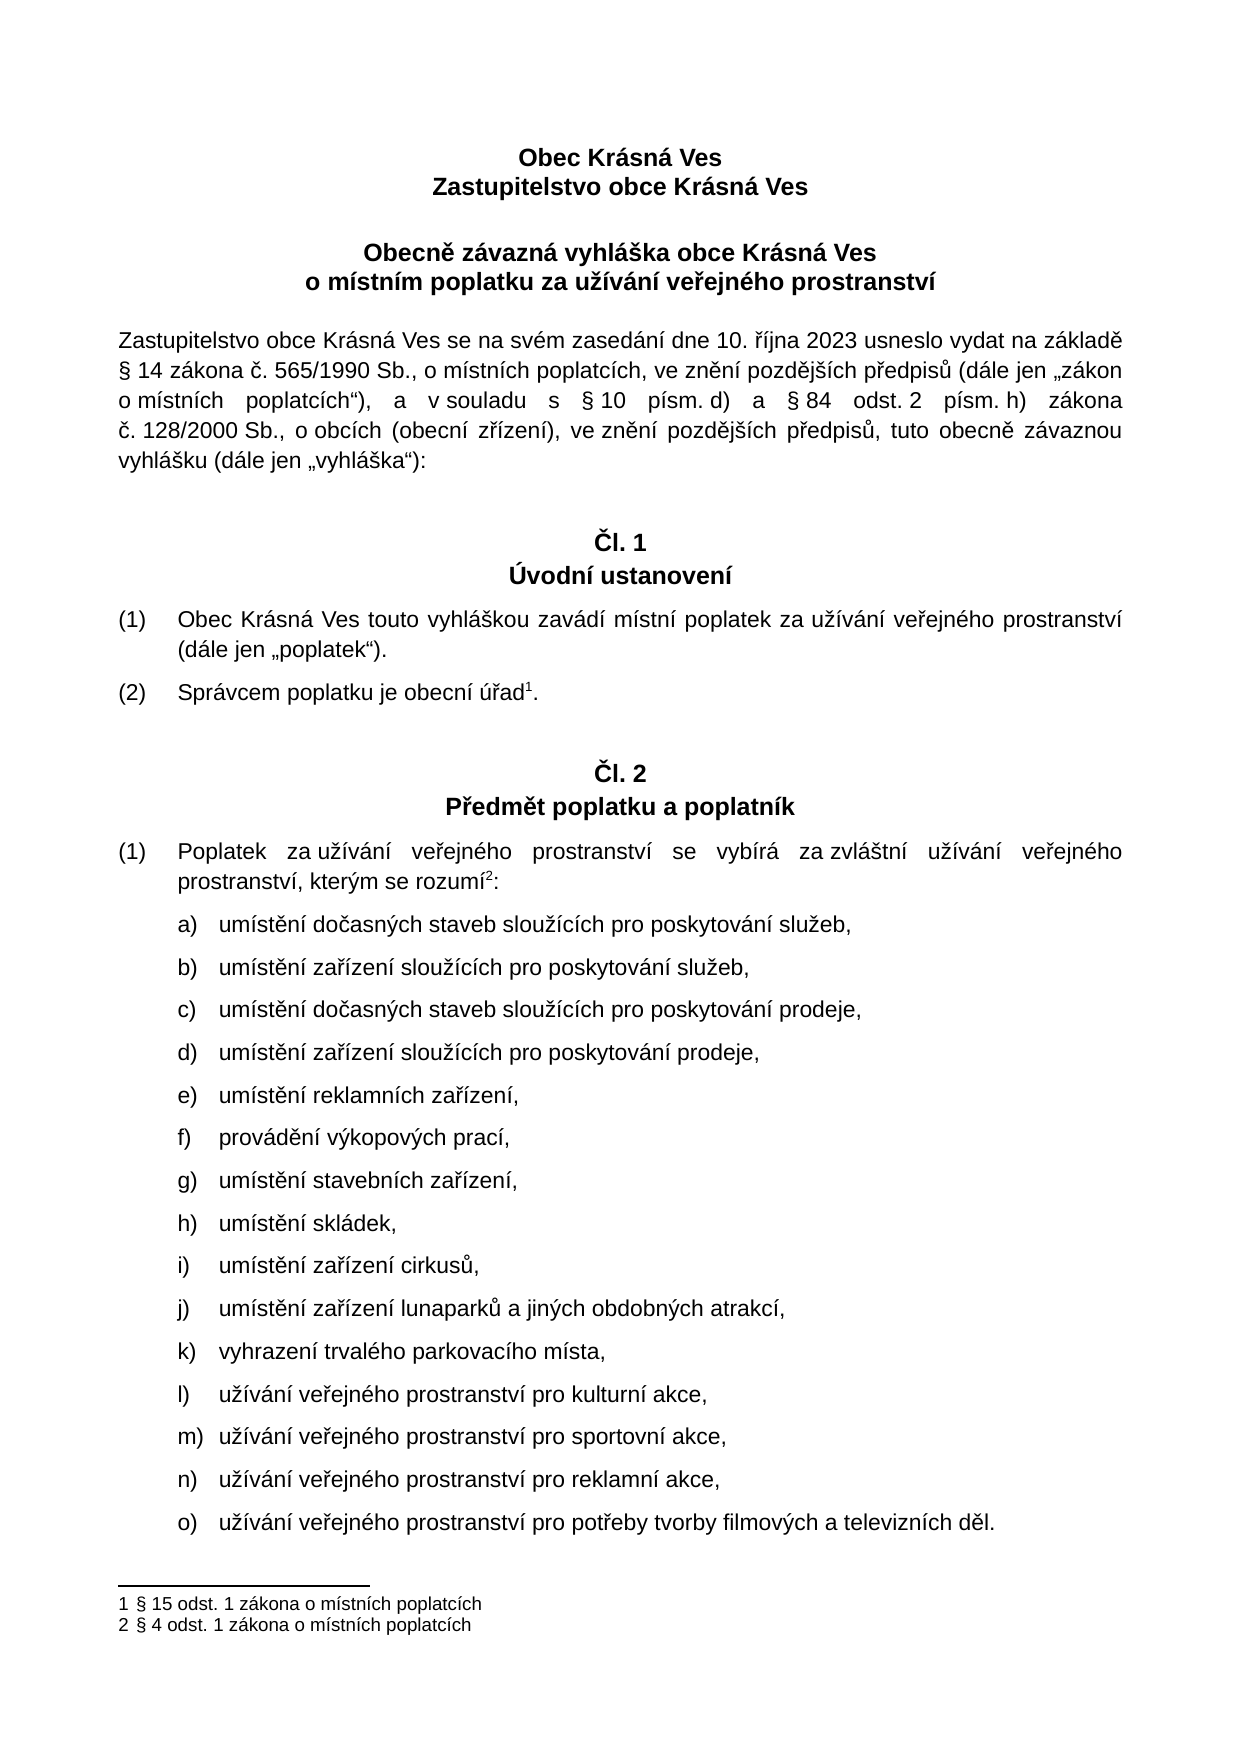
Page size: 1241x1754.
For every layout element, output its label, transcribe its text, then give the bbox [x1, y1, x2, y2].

text Zastupitelstvo obce Krásná Ves se na svém zasedání dne 10. října 2023 usneslo vydat na základě § 14 zákona č. 565/1990 Sb., o místních poplatcích, ve znění pozdějších předpisů (dále jen „zákon o místních poplatcích“), a v souladu s § 10 písm. d) a § 84 odst. 2 písm. h) zákona č. 128/2000 Sb., o obcích (obecní zřízení), ve znění pozdějších předpisů, tuto obecně závaznou vyhlášku (dále jen „vyhláška“): [118, 327, 1122, 474]
title Obec Krásná Ves Zastupitelstvo obce Krásná Ves [118, 143, 1122, 201]
list provádění výkopových prací, [177, 1124, 1122, 1151]
list umístění zařízení sloužících pro poskytování služeb, [177, 953, 1122, 980]
list § 4 odst. 1 zákona o místních poplatcích [118, 1614, 1122, 1635]
list umístění zařízení sloužících pro poskytování prodeje, [177, 1039, 1122, 1065]
list umístění dočasných staveb sloužících pro poskytování služeb, [177, 911, 1122, 937]
list umístění reklamních zařízení, [177, 1082, 1122, 1108]
list Poplatek za užívání veřejného prostranství se vybírá za zvláštní užívání veřejného prostranství, kterým se rozumí: [118, 838, 1122, 894]
list Obec Krásná Ves touto vyhláškou zavádí místní poplatek za užívání veřejného prostranství (dále jen „poplatek“). [118, 606, 1122, 663]
list užívání veřejného prostranství pro sportovní akce, [177, 1423, 1122, 1450]
subtitle Čl. 2 Předmět poplatku a poplatník [118, 759, 1122, 821]
list vyhrazení trvalého parkovacího místa, [177, 1338, 1122, 1364]
list užívání veřejného prostranství pro reklamní akce, [177, 1466, 1122, 1492]
list Správcem poplatku je obecní úřad. [118, 679, 1122, 706]
list umístění skládek, [177, 1210, 1122, 1236]
list užívání veřejného prostranství pro kulturní akce, [177, 1381, 1122, 1407]
list užívání veřejného prostranství pro potřeby tvorby filmových a televizních děl. [177, 1509, 1122, 1535]
list umístění zařízení cirkusů, [177, 1252, 1122, 1279]
subtitle Obecně závazná vyhláška obce Krásná Ves o místním poplatku za užívání veřejného prostranství [118, 238, 1122, 295]
list umístění zařízení lunaparků a jiných obdobných atrakcí, [177, 1295, 1122, 1322]
list § 15 odst. 1 zákona o místních poplatcích [118, 1592, 1122, 1614]
subtitle Čl. 1 Úvodní ustanovení [118, 528, 1122, 589]
list umístění dočasných staveb sloužících pro poskytování prodeje, [177, 996, 1122, 1023]
list umístění stavebních zařízení, [177, 1167, 1122, 1193]
